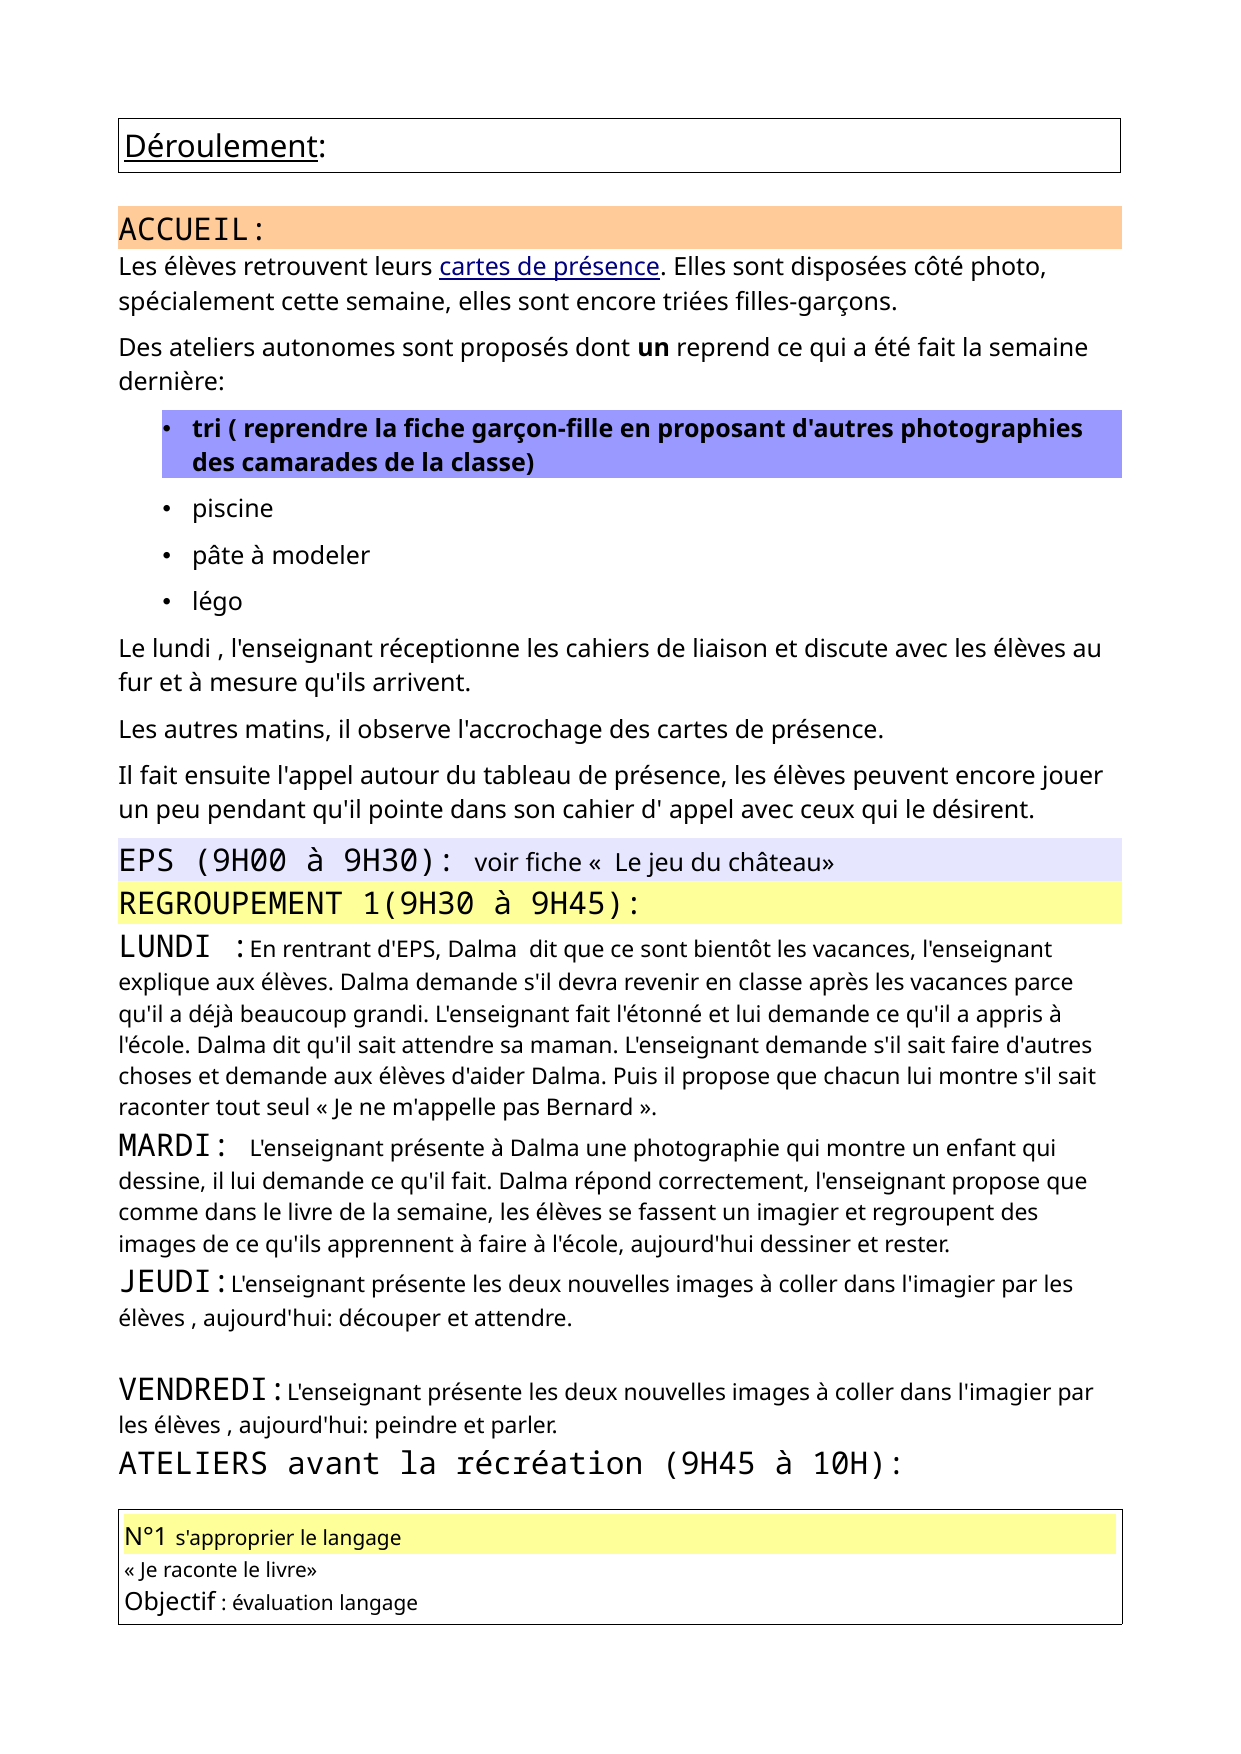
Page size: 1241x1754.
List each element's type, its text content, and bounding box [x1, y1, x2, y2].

text ACCUEIL: [118, 206, 1122, 249]
list piscine [162, 491, 1122, 525]
text EPS (9H00 à 9H30): voir fiche « Le jeu du château» [118, 838, 1122, 881]
table_header Déroulement: [119, 119, 1120, 172]
text Les élèves retrouvent leurs cartes de présence. Elles sont disposées côté photo, spécialement cette semaine, elles sont encore triées filles-garçons. [118, 249, 1122, 317]
text ATELIERS avant la récréation (9H45 à 10H): [118, 1441, 1122, 1483]
table_header N°1 s'approprier le langage « Je raconte le livre» Objectif : évaluation langage [119, 1510, 1122, 1623]
list légo [162, 584, 1122, 618]
text Il fait ensuite l'appel autour du tableau de présence, les élèves peuvent encore jouer un peu pendant qu'il pointe dans son cahier d' appel avec ceux qui le désirent. [118, 758, 1122, 826]
text JEUDI:L'enseignant présente les deux nouvelles images à coller dans l'imagier par les élèves , aujourd'hui: découper et attendre. [118, 1259, 1122, 1333]
text LUNDI :En rentrant d'EPS, Dalma dit que ce sont bientôt les vacances, l'enseignant explique aux élèves. Dalma demande s'il devra revenir en classe après les vacances parce qu'il a déjà beaucoup grandi. L'enseignant fait l'étonné et lui demande ce qu'il a appris à l'école. Dalma dit qu'il sait attendre sa maman. L'enseignant demande s'il sait faire d'autres choses et demande aux élèves d'aider Dalma. Puis il propose que chacun lui montre s'il sait raconter tout seul « Je ne m'appelle pas Bernard ». [118, 924, 1122, 1122]
list pâte à modeler [162, 537, 1122, 572]
list tri ( reprendre la fiche garçon-fille en proposant d'autres photographies des camarades de la classe) [162, 410, 1122, 478]
text REGROUPEMENT 1(9H30 à 9H45): [118, 881, 1122, 924]
text MARDI: L'enseignant présente à Dalma une photographie qui montre un enfant qui dessine, il lui demande ce qu'il fait. Dalma répond correctement, l'enseignant propose que comme dans le livre de la semaine, les élèves se fassent un imagier et regroupent des images de ce qu'ils apprennent à faire à l'école, aujourd'hui dessiner et rester. [118, 1122, 1122, 1259]
text Des ateliers autonomes sont proposés dont un reprend ce qui a été fait la semaine dernière: [118, 330, 1122, 398]
text Le lundi , l'enseignant réceptionne les cahiers de liaison et discute avec les élèves au fur et à mesure qu'ils arrivent. [118, 631, 1122, 699]
text VENDREDI:L'enseignant présente les deux nouvelles images à coller dans l'imagier par les élèves , aujourd'hui: peindre et parler. [118, 1367, 1122, 1441]
text Les autres matins, il observe l'accrochage des cartes de présence. [118, 711, 1122, 745]
